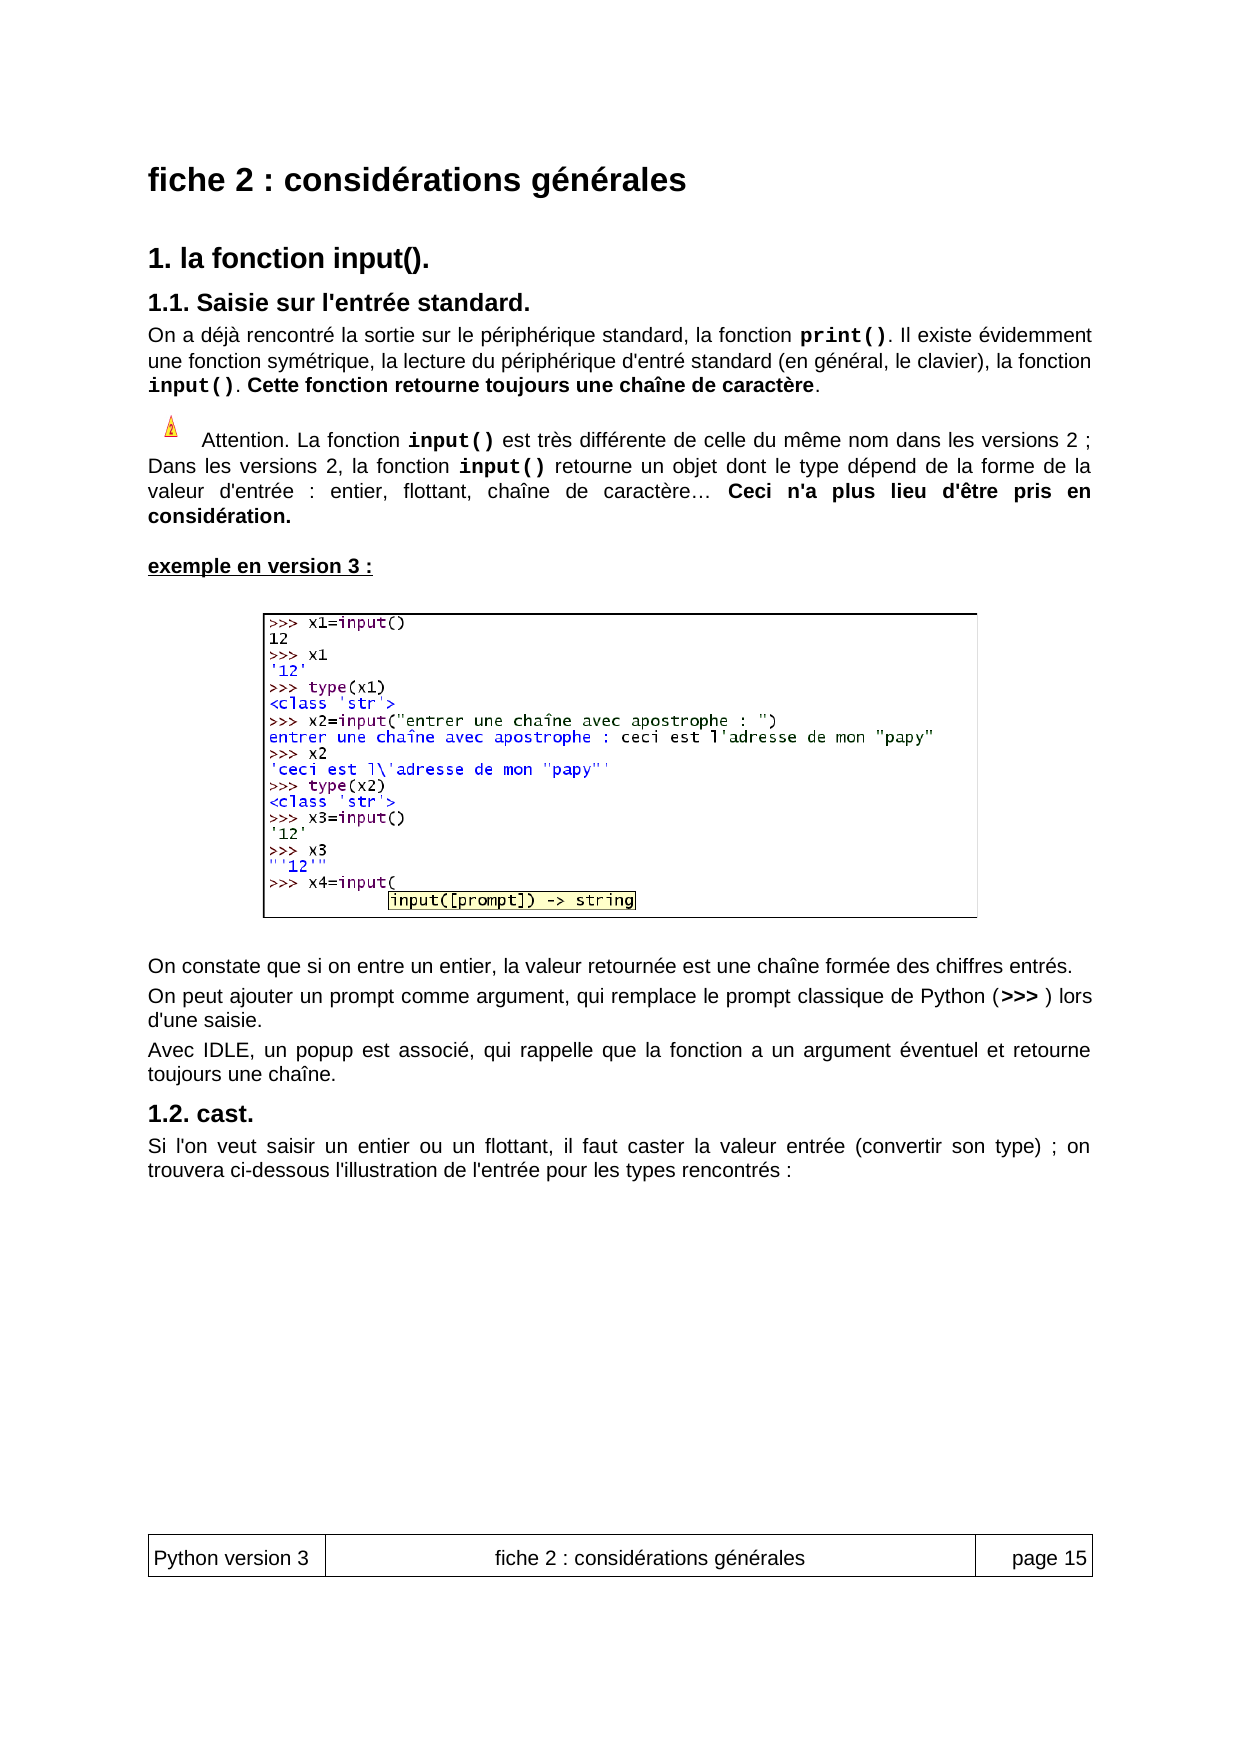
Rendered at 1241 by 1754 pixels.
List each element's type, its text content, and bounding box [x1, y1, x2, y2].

subtitle 1.2. cast. [148, 1099, 1092, 1128]
text Attention. La fonction input() est très différente de celle du même nom dans les versions 2 ; Dans les versions 2, la fonction input() retourne un objet dont le type dépend de la forme de la valeur d'entrée : entier, flottant, chaîne de caractère… Ceci n'a plus lieu d'être pris en considération. [148, 405, 1092, 528]
picture [164, 414, 178, 438]
text exemple en version 3 : [148, 554, 1092, 578]
text On a déjà rencontré la sortie sur le périphérique standard, la fonction print(). Il existe évidemment une fonction symétrique, la lecture du périphérique d'entré standard (en général, le clavier), la fonction input(). Cette fonction retourne toujours une chaîne de caractère. [148, 323, 1092, 399]
subtitle 1. la fonction input(). [148, 241, 1092, 275]
picture [262, 613, 978, 918]
text On constate que si on entre un entier, la valeur retournée est une chaîne formée des chiffres entrés. [148, 953, 1092, 978]
subtitle 1.1. Saisie sur l'entrée standard. [148, 287, 1092, 317]
subtitle fiche 2 : considérations générales [148, 160, 1092, 199]
text Si l'on veut saisir un entier ou un flottant, il faut caster la valeur entrée (convertir son type) ; on trouvera ci-dessous l'illustration de l'entrée pour les types rencontrés : [148, 1134, 1092, 1182]
text On peut ajouter un prompt comme argument, qui remplace le prompt classique de Python (>>> ) lors d'une saisie. [148, 984, 1092, 1032]
text Avec IDLE, un popup est associé, qui rappelle que la fonction a un argument éventuel et retourne toujours une chaîne. [148, 1038, 1092, 1086]
